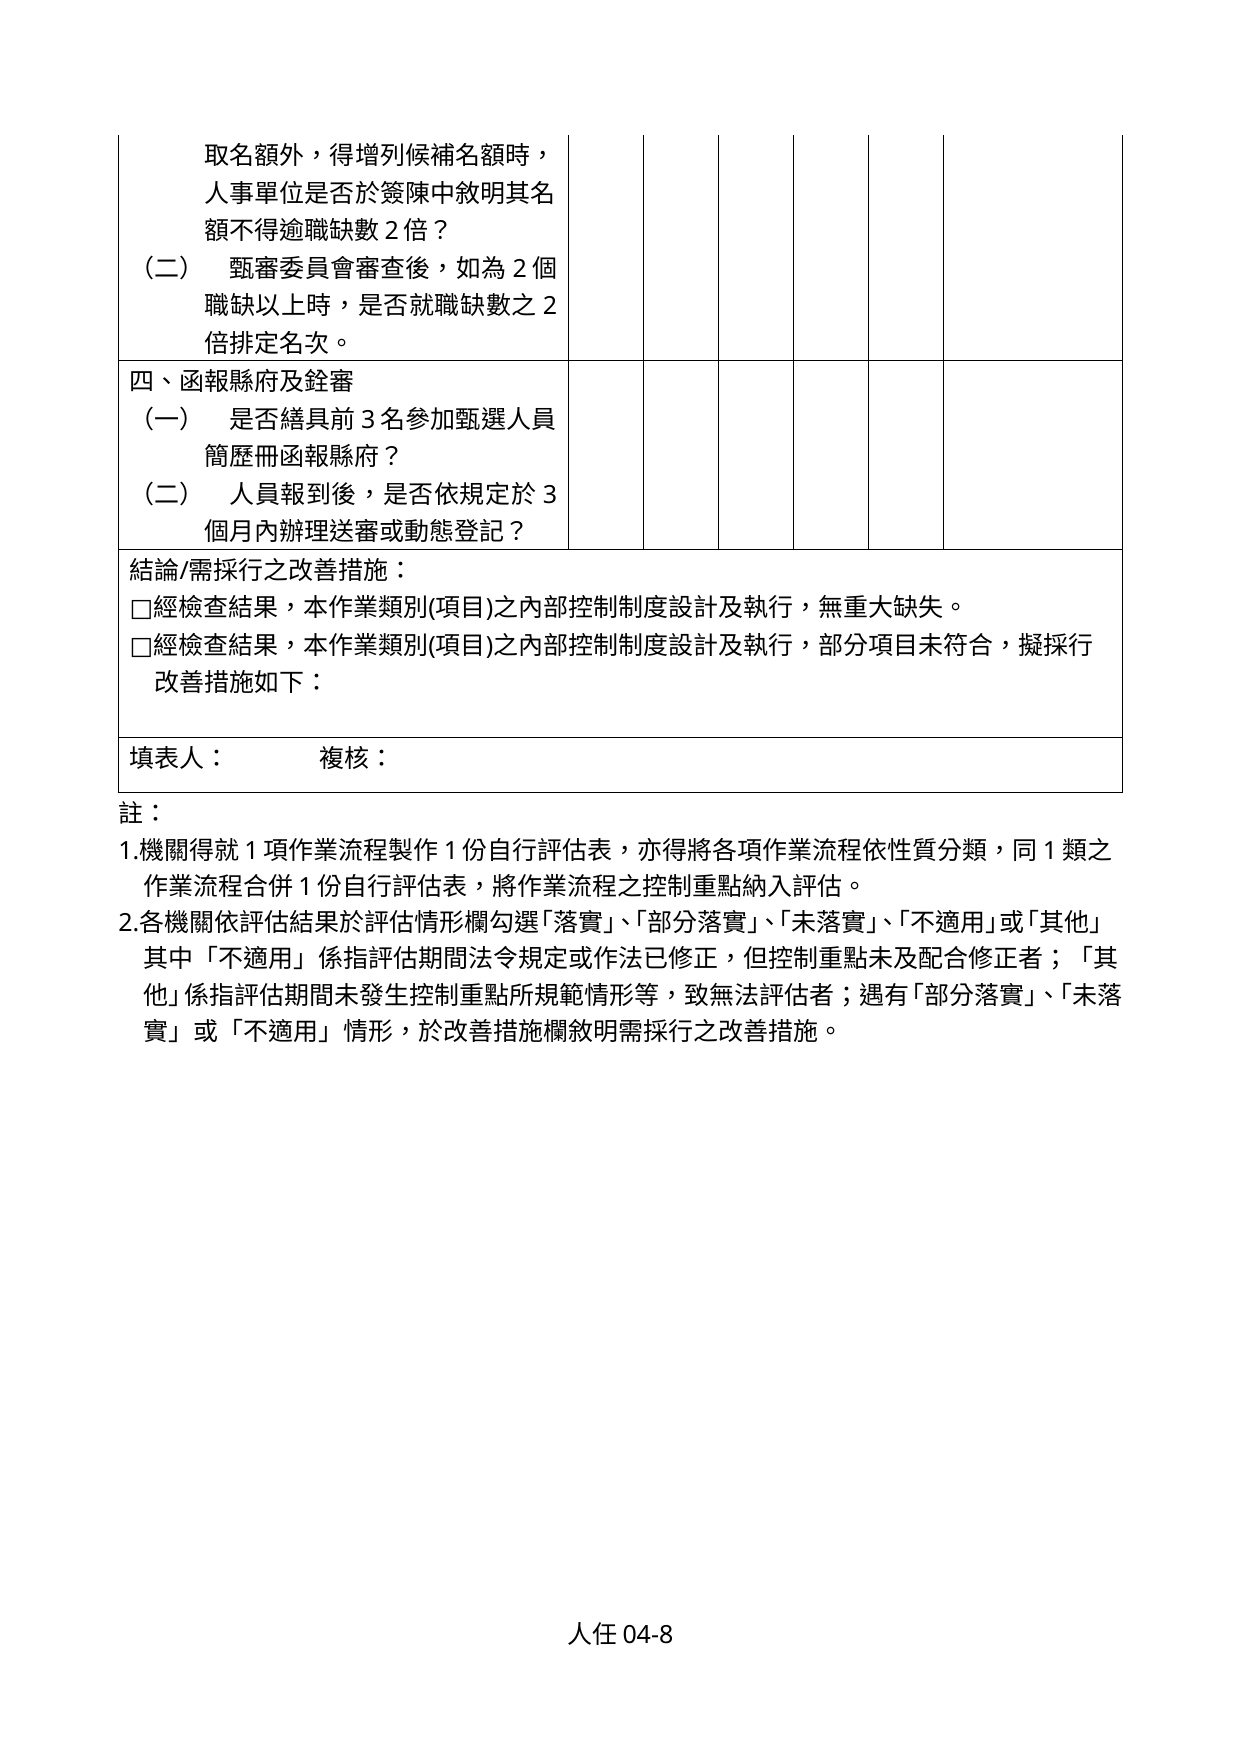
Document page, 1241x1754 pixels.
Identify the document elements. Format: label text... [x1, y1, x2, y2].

table_cell [569, 361, 643, 398]
table_cell [869, 135, 943, 360]
table_cell 填表人： 複核： [119, 738, 1122, 792]
table_cell [719, 361, 793, 398]
table_cell [794, 361, 868, 398]
table_cell [944, 361, 1122, 398]
table_cell [644, 361, 718, 398]
table_cell [719, 135, 793, 360]
table_cell 取名額外，得增列候補名額時，人事單位是否於簽陳中敘明其名額不得逾職缺數2倍？ 甄審委員會審查後，如為2個職缺以上時，是否就職缺數之2倍排定名次。 [119, 135, 568, 360]
table_cell 是否繕具前3名參加甄選人員簡歷冊函報縣府？ 人員報到後，是否依規定於3個月內辦理送審或動態登記？ [119, 399, 568, 548]
table_cell [644, 135, 718, 360]
text 2.各機關依評估結果於評估情形欄勾選「落實」、「部分落實」、「未落實」、「不適用」或「其他」；其中「不適用」係指評估期間法令規定或作法已修正，但控制重點未及配合修正者；「其他」係指評估期間未發生控制重點所規範情形等，致無法評估者；遇有「部分落實」、「未落實」或「不適用」情形，於改善措施欄敘明需採行之改善措施。 [118, 903, 1122, 1048]
text 註： [118, 793, 1122, 830]
table_cell [794, 399, 868, 548]
table_cell [719, 399, 793, 548]
text 1.機關得就1項作業流程製作1份自行評估表，亦得將各項作業流程依性質分類，同1類之作業流程合併1份自行評估表，將作業流程之控制重點納入評估。 [118, 830, 1122, 903]
table_cell [794, 135, 868, 360]
table_cell [944, 399, 1122, 548]
table_cell [644, 399, 718, 548]
table_cell [944, 135, 1122, 360]
table_cell [869, 399, 943, 548]
table_cell [569, 399, 643, 548]
table_cell [869, 361, 943, 398]
table_cell 結論/需採行之改善措施： □經檢查結果，本作業類別(項目)之內部控制制度設計及執行，無重大缺失。 □經檢查結果，本作業類別(項目)之內部控制制度設計及執行，部分項目未符合，擬採行改善措施如下： [119, 550, 1122, 737]
table_cell [569, 135, 643, 360]
table_cell 四、函報縣府及銓審 [119, 361, 568, 398]
